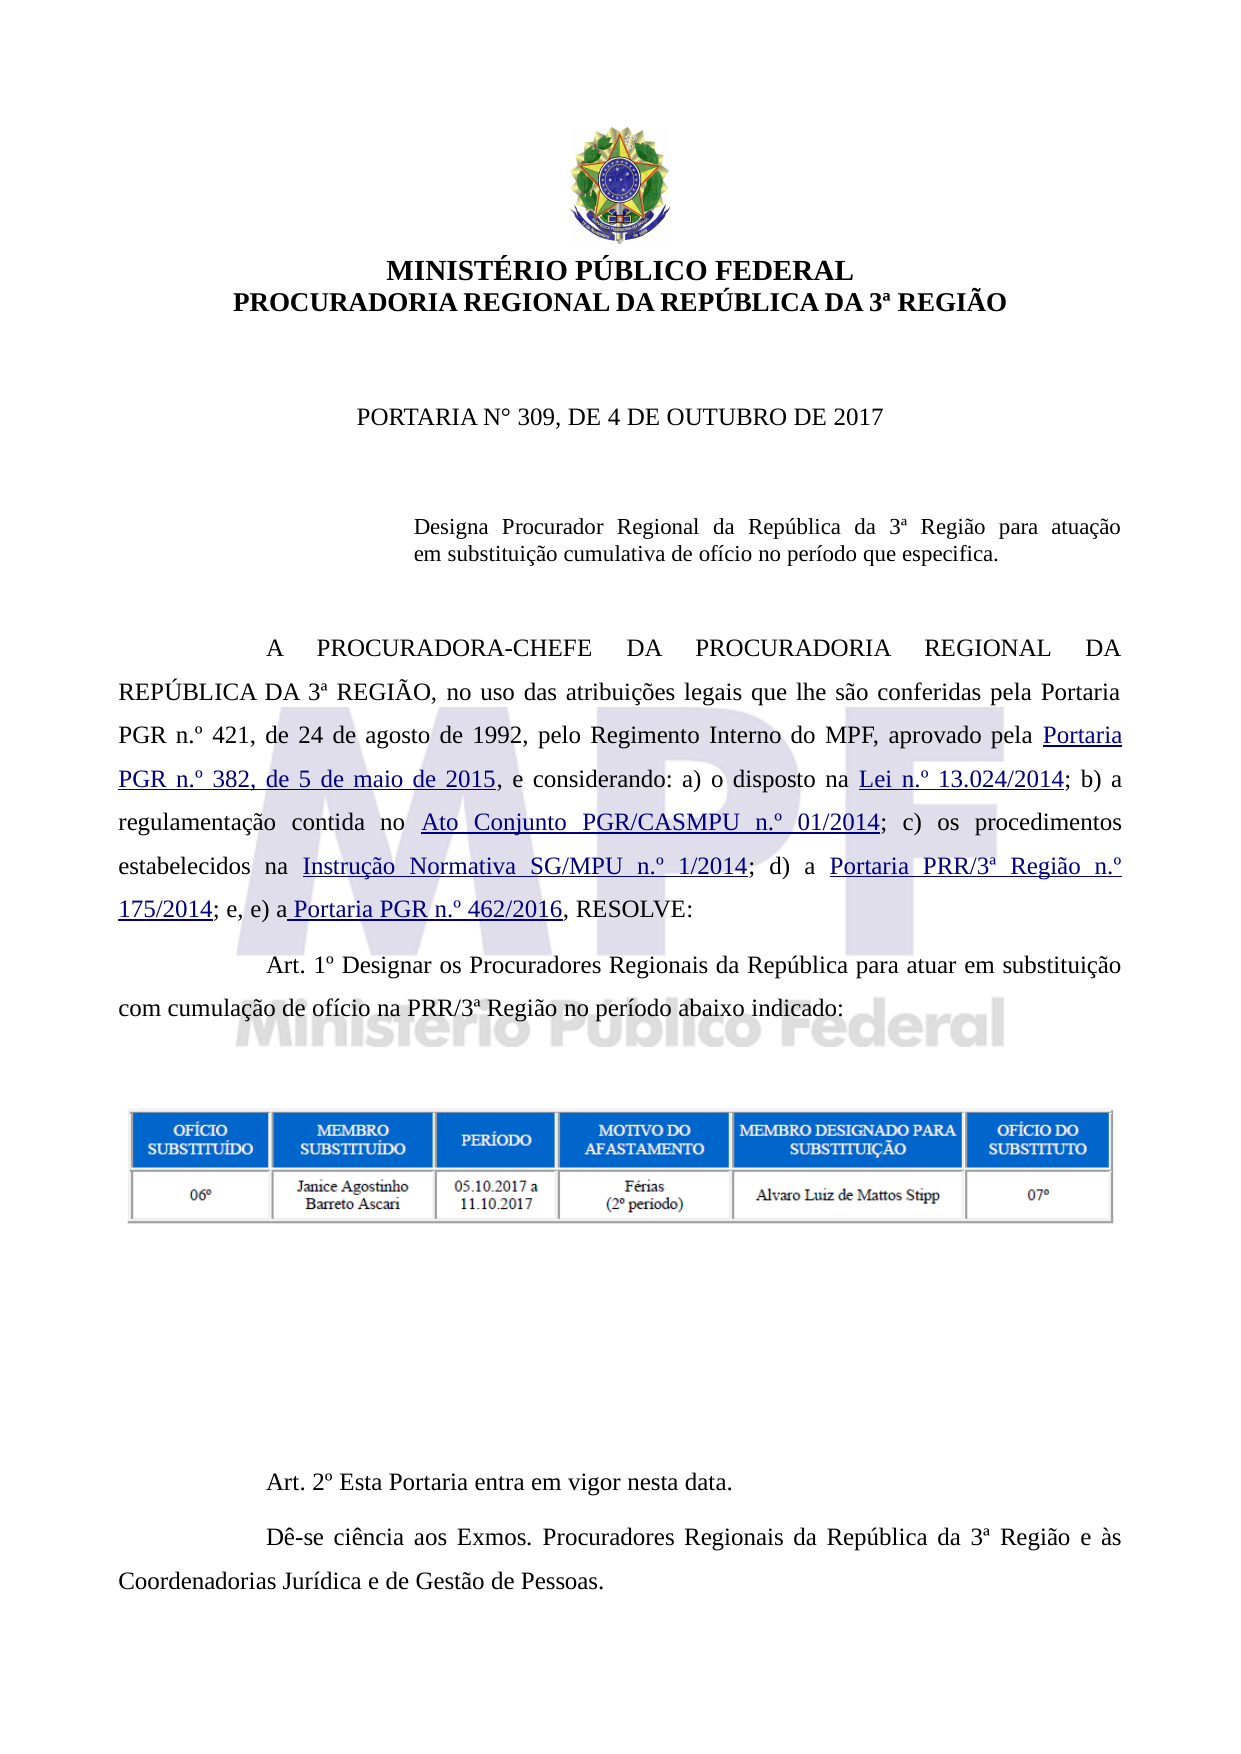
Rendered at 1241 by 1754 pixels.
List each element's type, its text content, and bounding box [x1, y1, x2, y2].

picture [236, 923, 1004, 949]
text Art. 1º Designar os Procuradores Regionais da República para atuar em substituição com cumulação de ofício na PRR/3ª Região no período abaixo indicado: [118, 949, 1122, 1022]
picture [236, 1022, 1004, 1047]
text Designa Procurador Regional da República da 3ª Região para atuação em substituição cumulativa de ofício no período que especifica. [413, 513, 1122, 566]
text A PROCURADORA-CHEFE DA PROCURADORIA REGIONAL DA REPÚBLICA DA 3ª REGIÃO, no uso das atribuições legais que lhe são conferidas pela Portaria PGR n.º 421, de 24 de agosto de 1992, pelo Regimento Interno do MPF, aprovado pela Portaria PGR n.º 382, de 5 de maio de 2015, e considerando: a) o disposto na Lei n.º 13.024/2014; b) a regulamentação contida no Ato Conjunto PGR/CASMPU n.º 01/2014; c) os procedimentos estabelecidos na Instrução Normativa SG/MPU n.º 1/2014; d) a Portaria PRR/3ª Região n.º 175/2014; e, e) a Portaria PGR n.º 462/2016, RESOLVE: [118, 633, 1122, 923]
picture [118, 1103, 1123, 1231]
text Art. 2º Esta Portaria entra em vigor nesta data. [118, 1467, 1122, 1496]
text PORTARIA N° 309, DE 4 DE OUTUBRO DE 2017 [118, 402, 1122, 431]
text Dê-se ciência aos Exmos. Procuradores Regionais da República da 3ª Região e às Coordenadorias Jurídica e de Gestão de Pessoas. [118, 1522, 1122, 1594]
